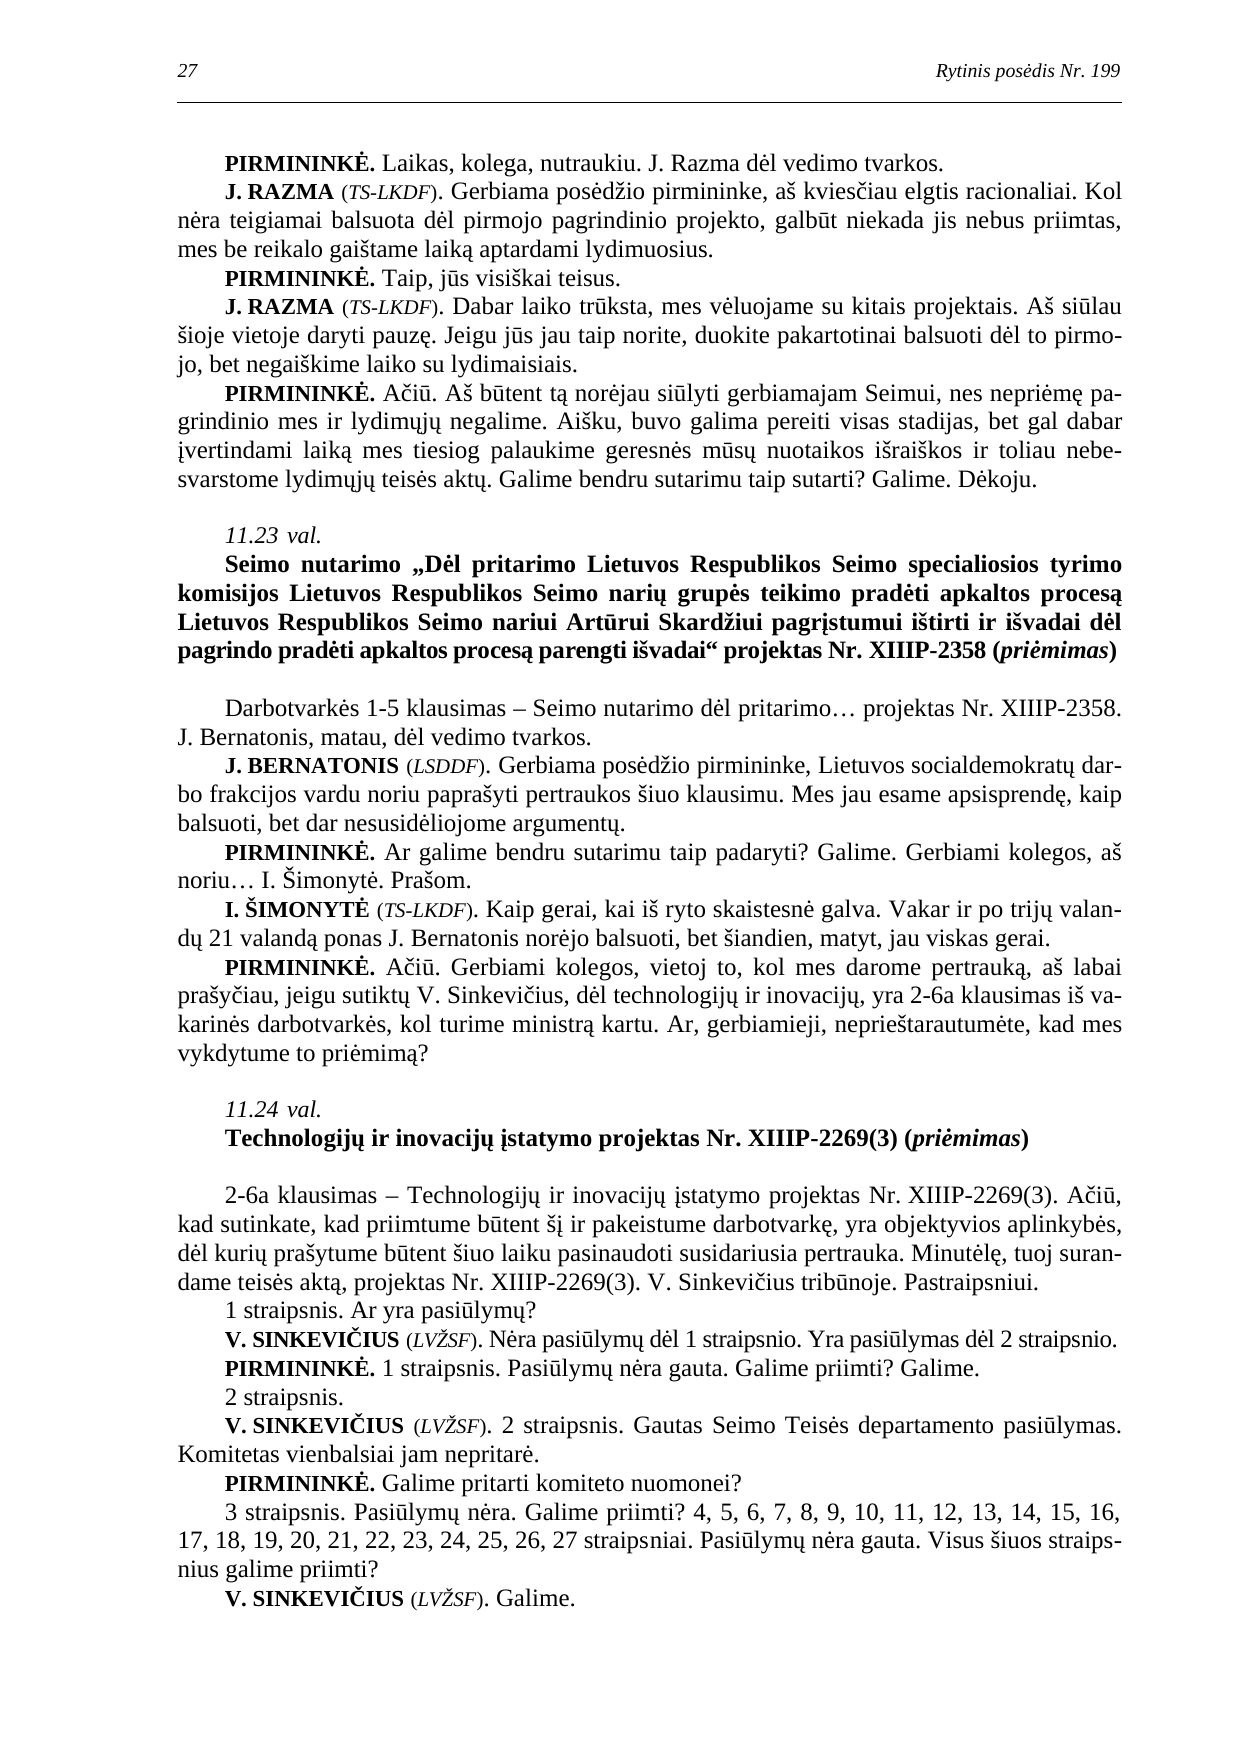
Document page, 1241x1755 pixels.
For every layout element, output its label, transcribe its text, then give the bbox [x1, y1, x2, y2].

text PIRMININKĖ. Ar ga­li­me ben­dru su­ta­ri­mu taip pa­da­ry­ti? Ga­li­me. Ger­bia­mi ko­le­gos, aš no­riu… I. Ši­mo­ny­tė. Pra­šom. [177, 837, 1122, 894]
text PIRMININKĖ. Ga­li­me pri­tar­ti ko­mi­te­to nuo­mo­nei? [177, 1468, 1122, 1497]
text V. SINKEVIČIUS (LVŽSF). Ga­li­me. [177, 1583, 1122, 1612]
text 11.24 val. [224, 1095, 1122, 1123]
text 3 straips­nis. Pa­siū­ly­mų nė­ra. Ga­li­me pri­im­ti? 4, 5, 6, 7, 8, 9, 10, 11, 12, 13, 14, 15, 16, 17, 18, 19, 20, 21, 22, 23, 24, 25, 26, 27 straips­niai. Pa­siū­ly­mų nė­ra gau­ta. Vi­sus šiuos straips­nius ga­li­me pri­im­ti? [177, 1497, 1122, 1583]
text Sei­mo nu­ta­ri­mo „Dėl pri­ta­ri­mo Lie­tu­vos Res­pub­li­kos Sei­mo spe­cia­lio­sios ty­ri­mo ko­mi­si­jos Lie­tu­vos Res­pub­li­kos Sei­mo na­rių gru­pės tei­ki­mo pra­dė­ti ap­kal­tos pro­ce­są Lie­tu­vos Res­pub­li­kos Sei­mo na­riui Ar­tū­rui Skar­džiui pa­grįs­tu­mui iš­tir­ti ir iš­va­dai dėl pa­grin­do pra­dė­ti ap­kal­tos pro­ce­są pa­reng­ti iš­va­dai“ pro­jek­tas Nr. XIIIP-2358 (pri­ėmi­mas) [177, 549, 1122, 664]
text J. RAZMA (TS-LKDF). Ger­bia­ma po­sė­džio pir­mi­nin­ke, aš kvies­čiau elg­tis ra­cio­na­liai. Kol nė­ra tei­gia­mai bal­suo­ta dėl pir­mo­jo pa­grin­di­nio pro­jek­to, gal­būt nie­ka­da jis ne­bus pri­im­tas, mes be rei­ka­lo gaiš­ta­me lai­ką ap­tar­da­mi ly­di­muo­sius. [177, 176, 1122, 263]
text PIRMININKĖ. Lai­kas, ko­le­ga, nu­trau­kiu. J. Raz­ma dėl ve­di­mo tvar­kos. [177, 148, 1122, 176]
text V. SINKEVIČIUS (LVŽSF). Nė­ra pa­siū­ly­mų dėl 1 straips­nio. Yra pa­siū­ly­mas dėl 2 straips­nio. [177, 1324, 1122, 1353]
text J. BERNATONIS (LSDDF). Ger­bia­ma po­sė­džio pir­mi­nin­ke, Lie­tu­vos so­cial­de­mok­ra­tų dar­bo frak­ci­jos var­du no­riu pa­pra­šy­ti per­trau­kos šiuo klau­si­mu. Mes jau esa­me ap­si­spren­dę, kaip bal­suo­ti, bet dar ne­su­si­dė­lio­jo­me ar­gu­men­tų. [177, 750, 1122, 837]
text 2-6a klau­si­mas – Tech­no­lo­gi­jų ir ino­va­ci­jų įsta­ty­mo pro­jek­tas Nr. XIIIP-2269(3). Ačiū, kad su­tin­ka­te, kad pri­im­tu­me bū­tent šį ir pa­keis­tu­me dar­bo­tvarkę, yra ob­jek­ty­vios ap­lin­ky­bės, dėl ku­rių pra­šy­tu­me bū­tent šiuo lai­ku pa­si­nau­do­ti su­si­da­riu­sia per­trau­ka. Mi­nu­tė­lę, tuoj su­ran­da­me tei­sės ak­tą, pro­jek­tas Nr. XIIIP-2269(3). V. Sin­ke­vi­čius tri­bū­no­je. Pa­straips­niui. [177, 1180, 1122, 1295]
text PIRMININKĖ. 1 straips­nis. Pa­siū­ly­mų nė­ra gau­ta. Ga­li­me pri­im­ti? Ga­li­me. [177, 1353, 1122, 1382]
text 2 straips­nis. [177, 1382, 1122, 1410]
text I. ŠIMONYTĖ (TS-LKDF). Kaip ge­rai, kai iš ry­to skais­tes­nė gal­va. Va­kar ir po tri­jų va­lan­dų 21 va­lan­dą po­nas J. Ber­na­to­nis no­rė­jo bal­suo­ti, bet šian­dien, ma­tyt, jau vis­kas ge­rai. [177, 894, 1122, 952]
text 11.23 val. [224, 521, 1122, 549]
text Tech­no­lo­gi­jų ir ino­va­ci­jų įsta­ty­mo pro­jek­tas Nr. XIIIP-2269(3) (pri­ėmi­mas) [177, 1123, 1122, 1152]
text Dar­bo­tvarkės 1-5 klau­si­mas – Sei­mo nu­ta­ri­mo dėl pri­ta­ri­mo… pro­jek­tas Nr. XIIIP-2358. J. Ber­na­to­nis, ma­tau, dėl ve­di­mo tvar­kos. [177, 693, 1122, 750]
text J. RAZMA (TS-LKDF). Da­bar lai­ko trūks­ta, mes vė­luo­ja­me su ki­tais pro­jek­tais. Aš siū­lau šio­je vie­to­je da­ry­ti pau­zę. Jei­gu jūs jau taip no­ri­te, duo­ki­te pa­kar­to­ti­nai bal­suo­ti dėl to pir­mo­jo, bet ne­gaiš­ki­me lai­ko su ly­di­mai­siais. [177, 291, 1122, 378]
text PIRMININKĖ. Ačiū. Aš bū­tent tą no­rė­jau siū­ly­ti ger­bia­ma­jam Sei­mui, nes ne­pri­ėmę pa­grin­di­nio mes ir ly­di­mų­jų ne­ga­li­me. Aiš­ku, bu­vo ga­li­ma per­ei­ti vi­sas sta­di­jas, bet gal da­bar įver­tin­da­mi lai­ką mes tie­siog pa­lau­ki­me ge­res­nės mū­sų nuo­tai­kos iš­raiš­kos ir to­liau ne­be­svars­to­me ly­di­mų­jų tei­sės ak­tų. Ga­li­me ben­dru su­ta­ri­mu taip su­tar­ti? Ga­li­me. Dė­ko­ju. [177, 378, 1122, 493]
text PIRMININKĖ. Taip, jūs vi­siš­kai tei­sus. [177, 263, 1122, 291]
text 1 straips­nis. Ar yra pa­siū­ly­mų? [177, 1295, 1122, 1324]
text V. SINKEVIČIUS (LVŽSF). 2 straips­nis. Gau­tas Sei­mo Tei­sės de­par­ta­men­to pa­siū­ly­mas. Ko­mi­te­tas vien­bal­siai jam ne­pri­ta­rė. [177, 1410, 1122, 1468]
text PIRMININKĖ. Ačiū. Ger­bia­mi ko­le­gos, vie­toj to, kol mes da­ro­me per­trau­ką, aš la­bai pra­šy­čiau, jei­gu su­tik­tų V. Sin­ke­vi­čius, dėl tech­no­lo­gi­jų ir ino­va­ci­jų, yra 2-6a klau­si­mas iš va­ka­ri­nės dar­bo­tvarkės, kol tu­ri­me mi­nist­rą kar­tu. Ar, ger­bia­mie­ji, ne­pri­eš­ta­rau­tu­mė­te, kad mes vyk­dy­tu­me to pri­ėmi­mą? [177, 952, 1122, 1067]
